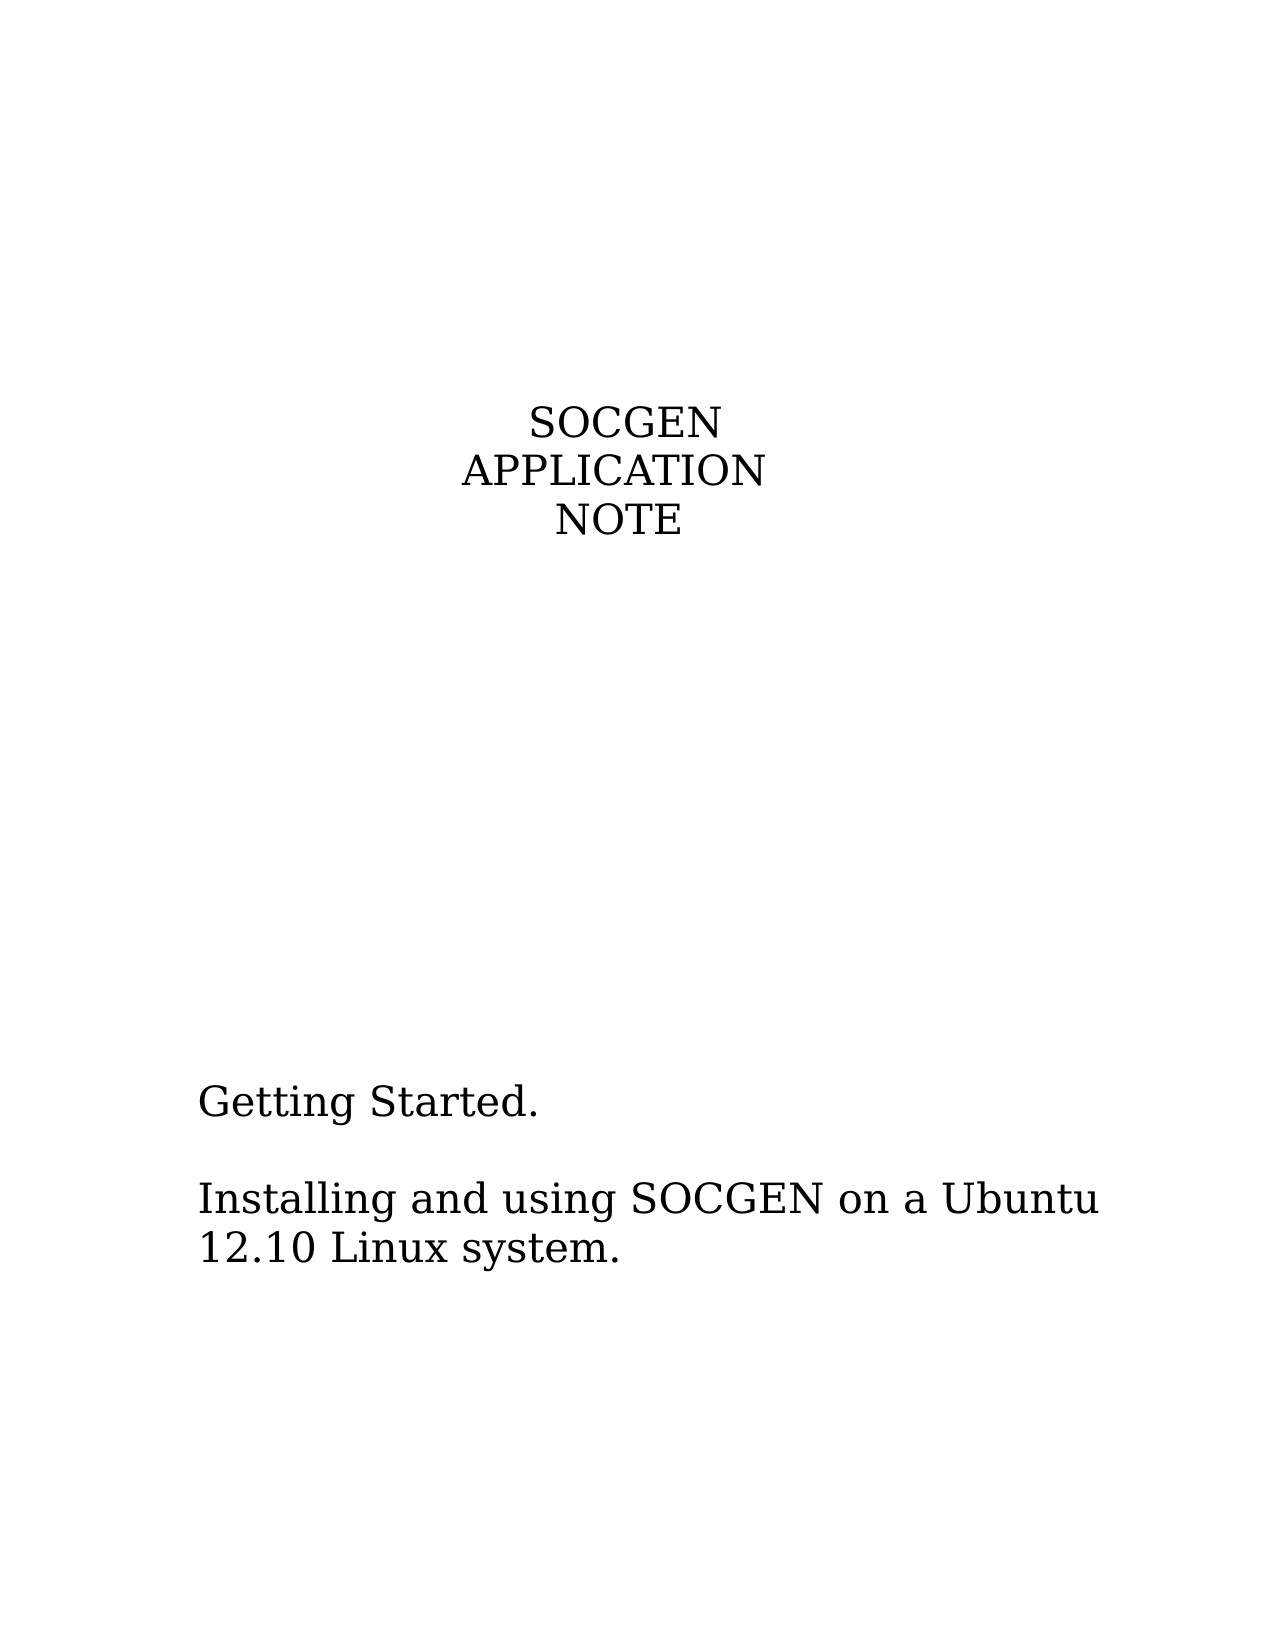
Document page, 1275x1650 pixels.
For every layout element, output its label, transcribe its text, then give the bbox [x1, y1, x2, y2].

text 12.10 Linux system. [118, 1224, 1157, 1272]
text Installing and using SOCGEN on a Ubuntu [118, 1175, 1157, 1224]
text APPLICATION [118, 447, 1157, 496]
text Getting Started. [118, 1078, 1157, 1127]
text SOCGEN [118, 398, 1157, 447]
text NOTE [118, 496, 1157, 544]
